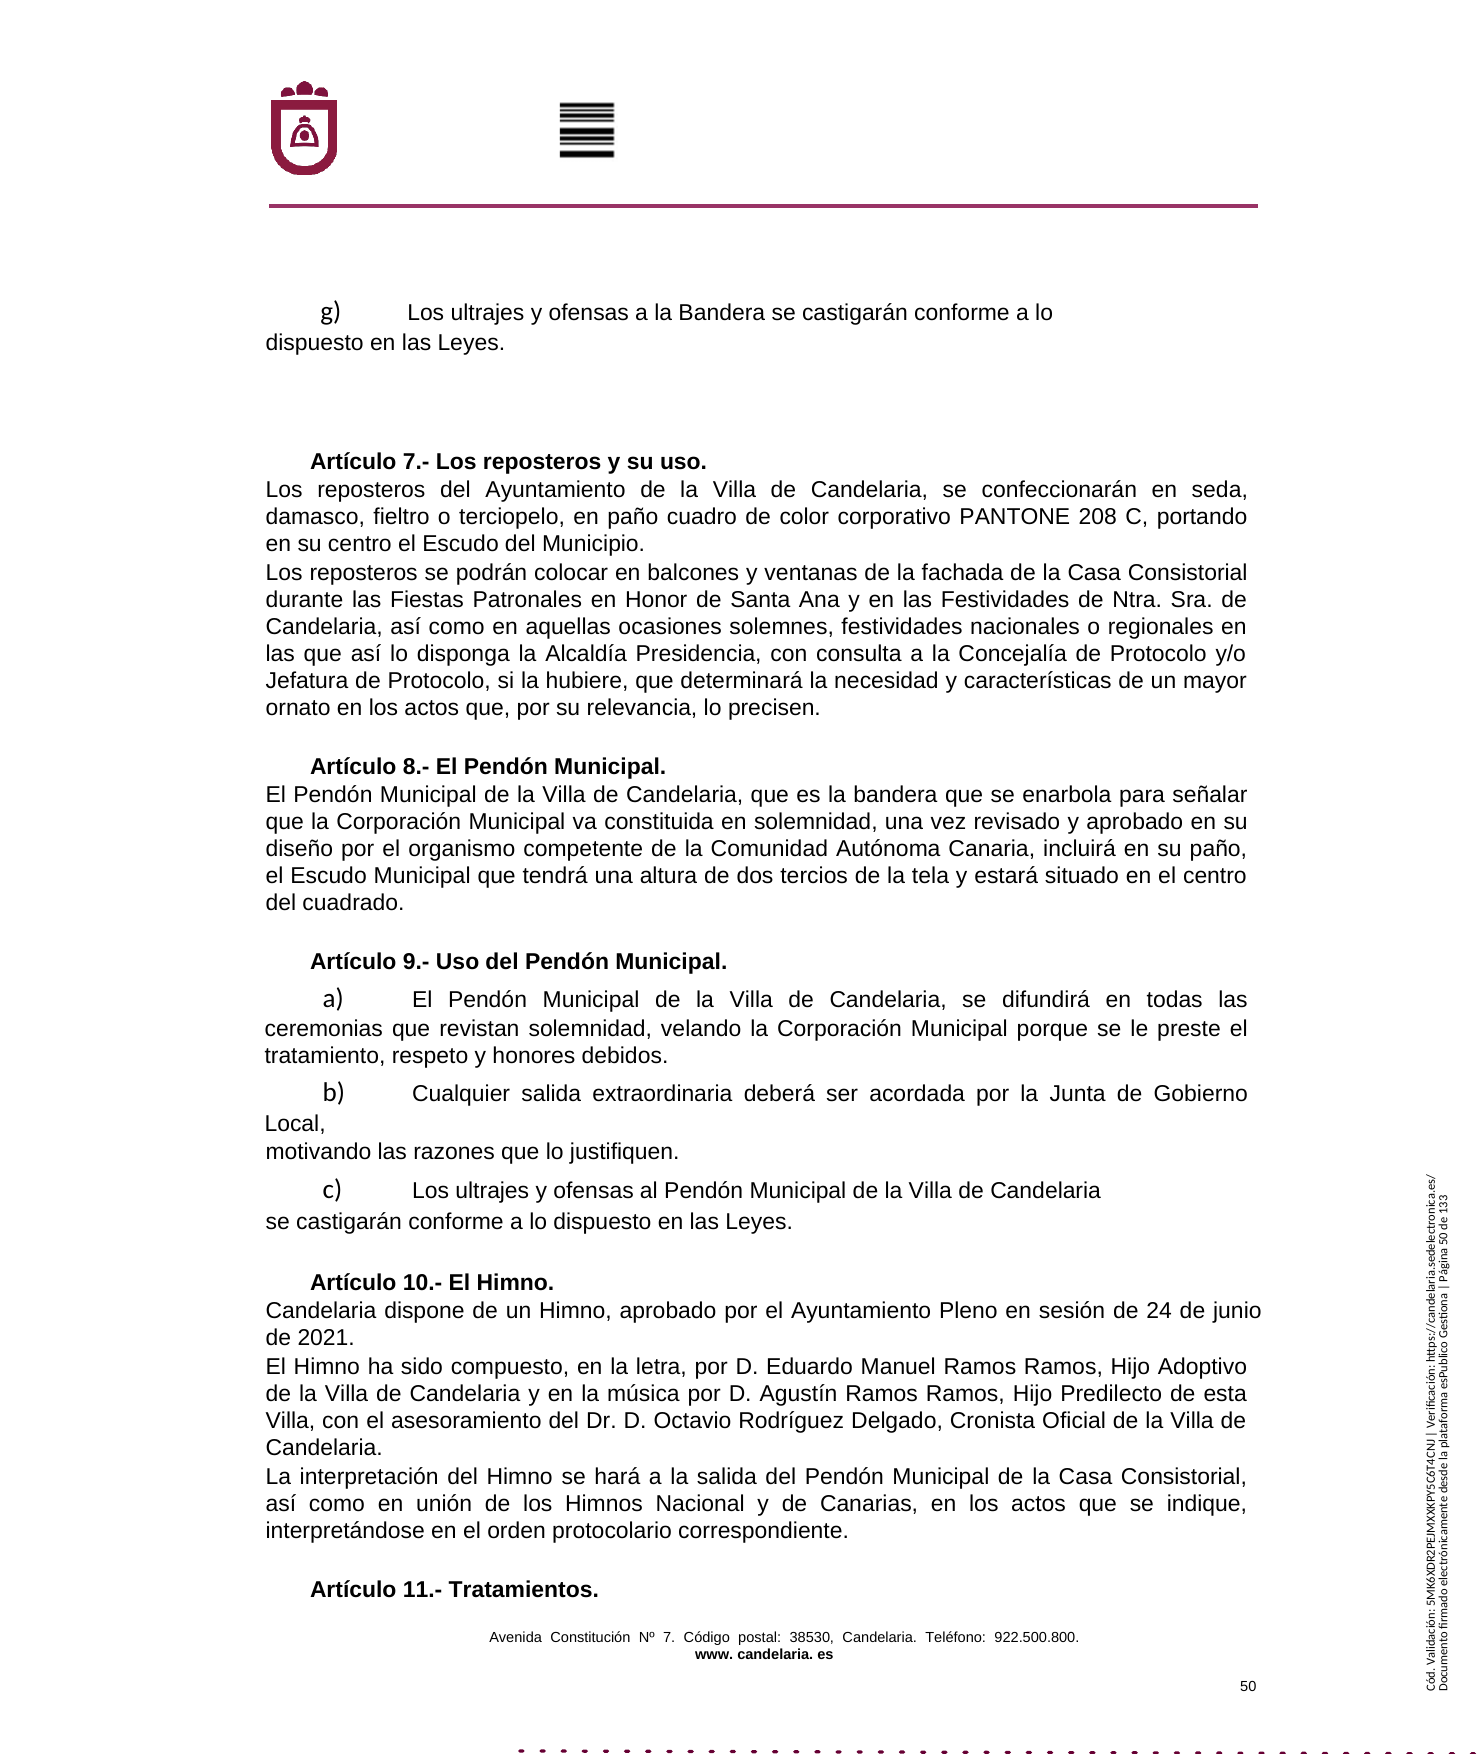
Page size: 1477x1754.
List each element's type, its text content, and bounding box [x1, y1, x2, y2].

list Los ultrajes y ofensas al Pendón Municipal de la Villa de Candelaria [264, 1172, 1249, 1205]
text g) Los ultrajes y ofensas a la Bandera se castigarán conforme a lo [264, 294, 1269, 327]
text Artículo 8.- El Pendón Municipal. [310, 751, 1263, 780]
list El Pendón Municipal de la Villa de Candelaria, se difundirá en todas las ceremonias que revistan solemnidad, velando la Corporación Municipal porque se le preste el tratamiento, respeto y honores debidos. [264, 981, 1249, 1068]
text Artículo 10.- El Himno. [310, 1267, 1263, 1296]
text El Himno ha sido compuesto, en la letra, por D. Eduardo Manuel Ramos Ramos, Hijo Adoptivo de la Villa de Candelaria y en la música por D. Agustín Ramos Ramos, Hijo Predilecto de esta Villa, con el asesoramiento del Dr. D. Octavio Rodríguez Delgado, Cronista Oficial de la Villa de Candelaria. [265, 1353, 1248, 1461]
text Los reposteros se podrán colocar en balcones y ventanas de la fachada de la Casa Consistorial durante las Fiestas Patronales en Honor de Santa Ana y en las Festividades de Ntra. Sra. de Candelaria, así como en aquellas ocasiones solemnes, festividades nacionales o regionales en las que así lo disponga la Alcaldía Presidencia, con consulta a la Concejalía de Protocolo y/o Jefatura de Protocolo, si la hubiere, que determinará la necesidad y características de un mayor ornato en los actos que, por su relevancia, lo precisen. [265, 559, 1248, 721]
text se castigarán conforme a lo dispuesto en las Leyes. [265, 1208, 1263, 1234]
text dispuesto en las Leyes. [265, 329, 1263, 356]
text motivando las razones que lo justifiquen. [265, 1138, 1263, 1164]
text Candelaria dispone de un Himno, aprobado por el Ayuntamiento Pleno en sesión de 24 de junio de 2021. [265, 1297, 1263, 1351]
text Artículo 9.- Uso del Pendón Municipal. [310, 946, 1263, 975]
text La interpretación del Himno se hará a la salida del Pendón Municipal de la Casa Consistorial, así como en unión de los Himnos Nacional y de Canarias, en los actos que se indique, interpretándose en el orden protocolario correspondiente. [265, 1463, 1248, 1543]
list Cualquier salida extraordinaria deberá ser acordada por la Junta de Gobierno Local, [264, 1075, 1249, 1136]
text Artículo 11.- Tratamientos. [310, 1574, 1263, 1602]
text Artículo 7.- Los reposteros y su uso. [310, 446, 1263, 474]
text El Pendón Municipal de la Villa de Candelaria, que es la bandera que se enarbola para señalar que la Corporación Municipal va constituida en solemnidad, una vez revisado y aprobado en su diseño por el organismo competente de la Comunidad Autónoma Canaria, incluirá en su paño, el Escudo Municipal que tendrá una altura de dos tercios de la tela y estará situado en el centro del cuadrado. [265, 781, 1248, 916]
text Los reposteros del Ayuntamiento de la Villa de Candelaria, se confeccionarán en seda, damasco, fieltro o terciopelo, en paño cuadro de color corporativo PANTONE 208 C, portando en su centro el Escudo del Municipio. [265, 476, 1248, 556]
